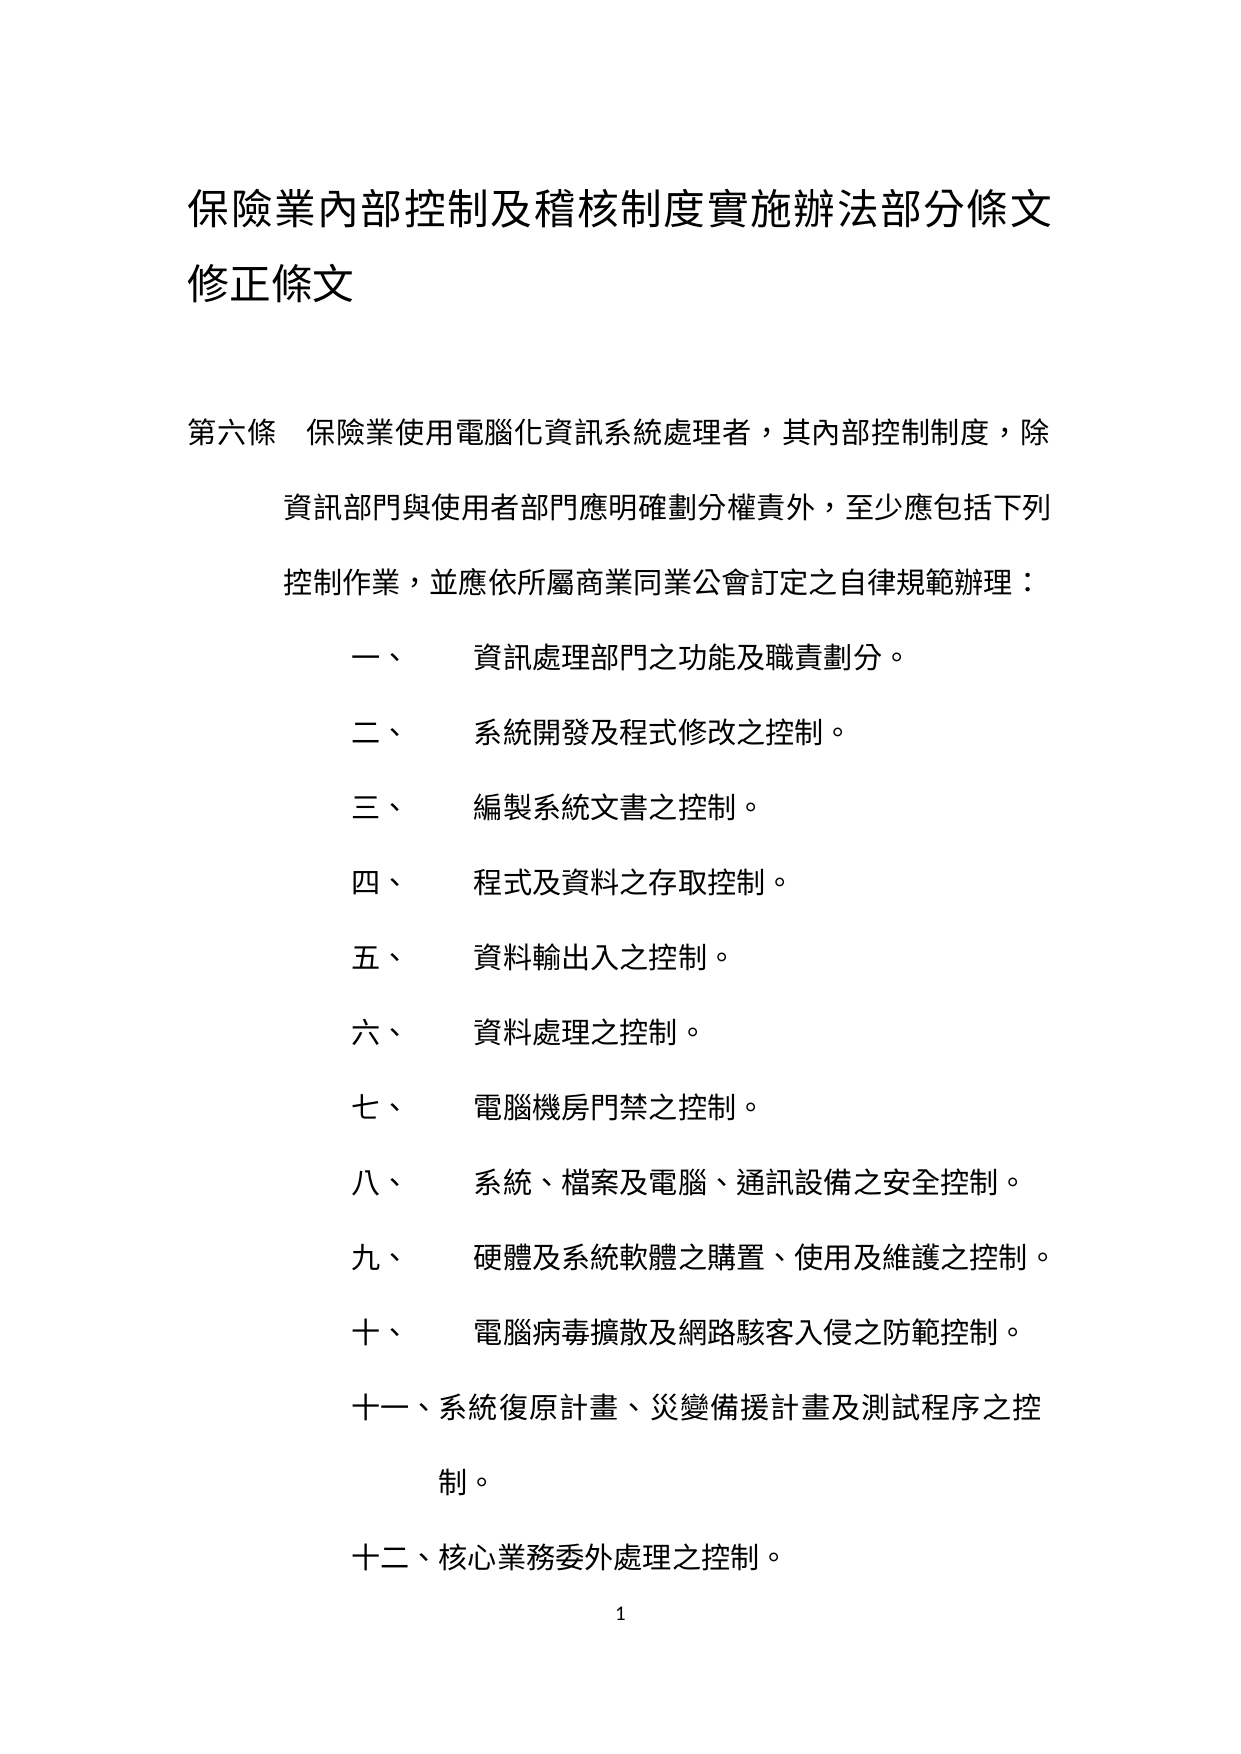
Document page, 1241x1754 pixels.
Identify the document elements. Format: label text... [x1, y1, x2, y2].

list 電腦機房門禁之控制。 [351, 1062, 1043, 1137]
text 第六條 保險業使用電腦化資訊系統處理者，其內部控制制度，除資訊部門與使用者部門應明確劃分權責外，至少應包括下列控制作業，並應依所屬商業同業公會訂定之自律規範辦理： [187, 387, 1053, 612]
list 資料輸出入之控制。 [351, 912, 1043, 987]
list 程式及資料之存取控制。 [351, 837, 1043, 912]
list 資訊處理部門之功能及職責劃分。 [351, 612, 1043, 687]
list 系統開發及程式修改之控制。 [351, 687, 1043, 762]
list 編製系統文書之控制。 [351, 762, 1043, 837]
list 核心業務委外處理之控制。 [351, 1512, 1043, 1587]
list 系統復原計畫、災變備援計畫及測試程序之控制。 [351, 1362, 1043, 1512]
list 資料處理之控制。 [351, 987, 1043, 1062]
list 系統、檔案及電腦、通訊設備之安全控制。 [351, 1137, 1043, 1212]
list 電腦病毒擴散及網路駭客入侵之防範控制。 [351, 1287, 1043, 1362]
list 硬體及系統軟體之購置、使用及維護之控制。 [351, 1212, 1043, 1287]
text 保險業內部控制及稽核制度實施辦法部分條文修正條文 [187, 162, 1053, 312]
